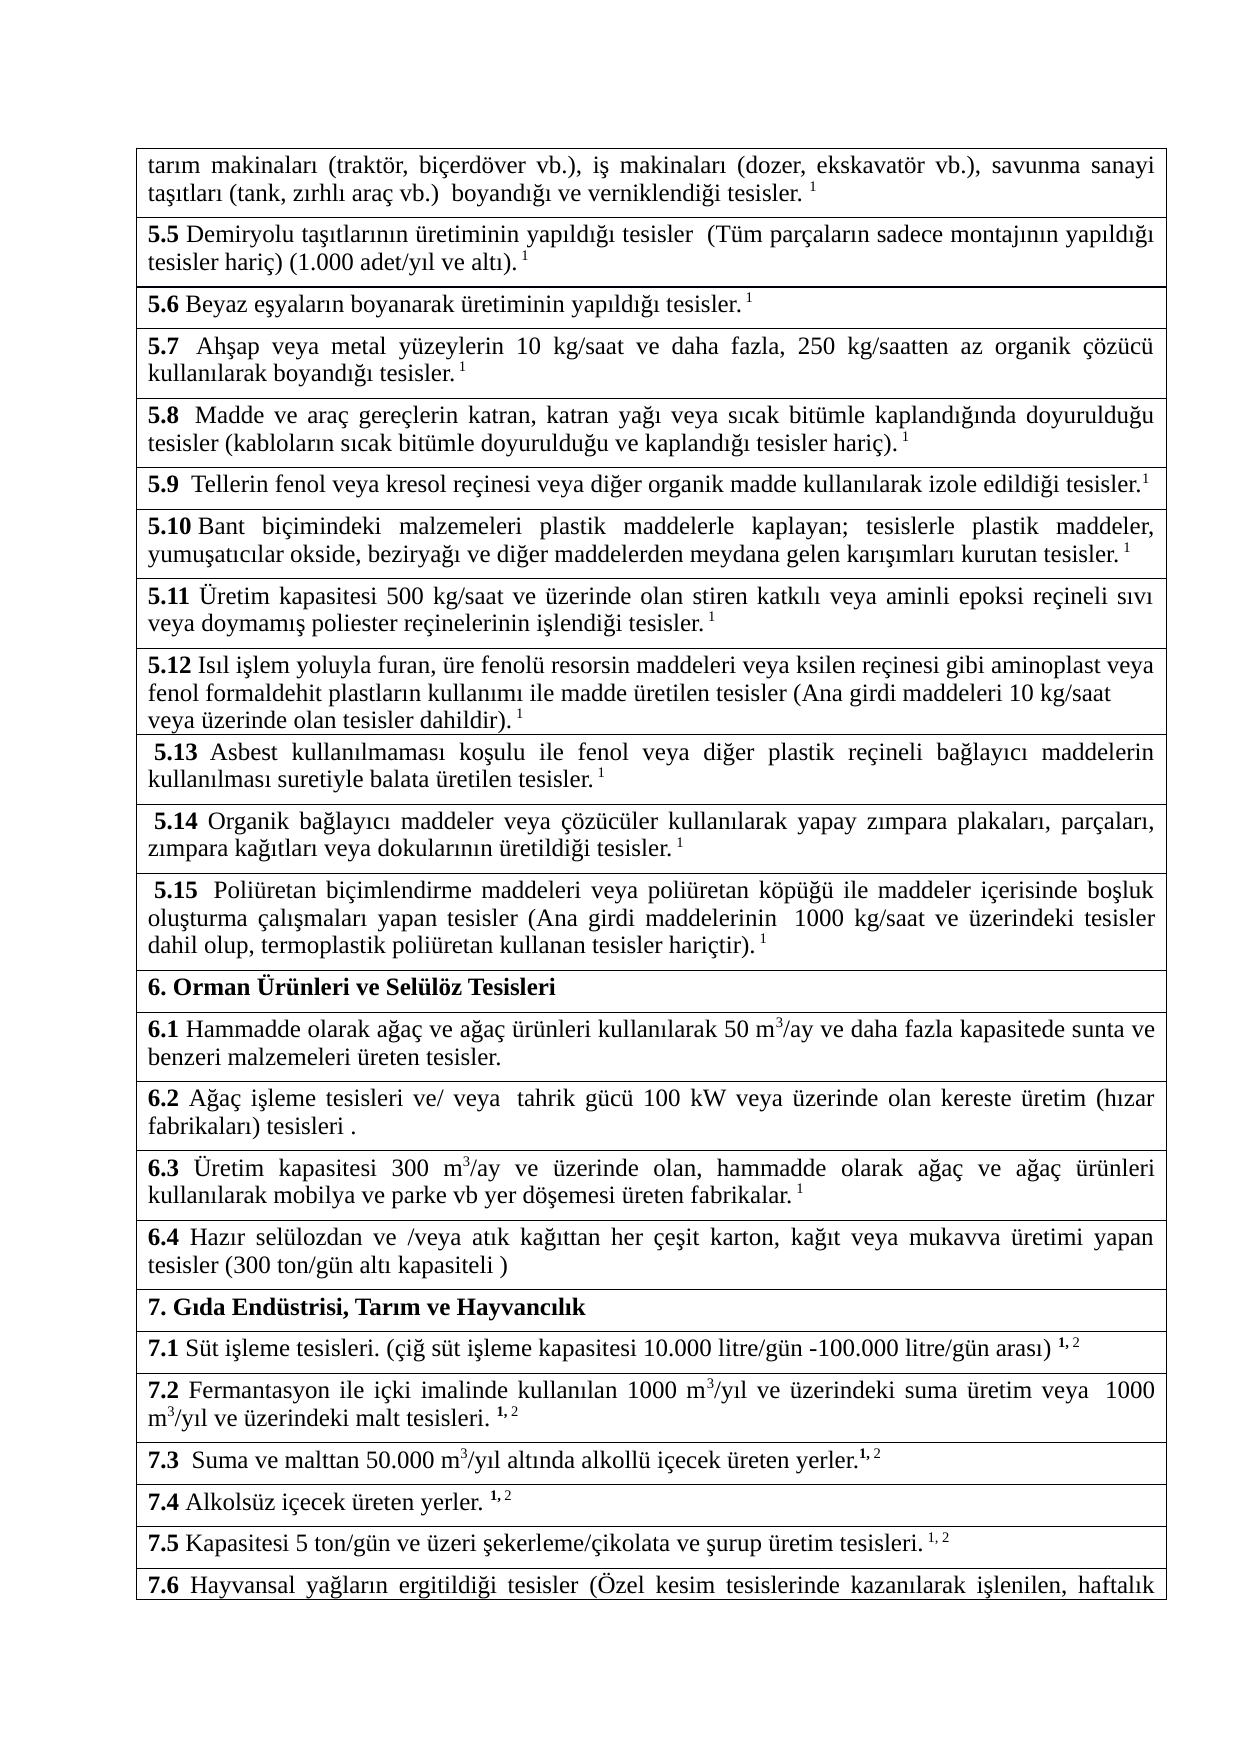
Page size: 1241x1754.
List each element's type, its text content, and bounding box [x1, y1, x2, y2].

table_cell tarım makinaları (traktör, biçerdöver vb.), iş makinaları (dozer, ekskavatör vb.), savunma sanayi taşıtları (tank, zırhlı araç vb.) boyandığı ve verniklendiği tesisler. 1 [137, 149, 1166, 217]
table_cell 7. Gıda Endüstrisi, Tarım ve Hayvancılık [137, 1290, 1166, 1331]
table_cell 5.15 Poliüretan biçimlendirme maddeleri veya poliüretan köpüğü ile maddeler içerisinde boşluk oluşturma çalışmaları yapan tesisler (Ana girdi maddelerinin 1000 kg/saat ve üzerindeki tesisler dahil olup, termoplastik poliüretan kullanan tesisler hariçtir). 1 [137, 874, 1166, 970]
table_cell 7.1 Süt işleme tesisleri. (çiğ süt işleme kapasitesi 10.000 litre/gün -100.000 litre/gün arası) 1, 2 [137, 1332, 1166, 1373]
table_cell 7.4 Alkolsüz içecek üreten yerler. 1, 2 [137, 1485, 1166, 1526]
table_cell 5.6 Beyaz eşyaların boyanarak üretiminin yapıldığı tesisler. 1 [137, 288, 1166, 328]
table_cell 7.3 Suma ve malttan 50.000 m3/yıl altında alkollü içecek üreten yerler.1, 2 [137, 1443, 1166, 1484]
table_cell 7.6 Hayvansal yağların ergitildiği tesisler (Özel kesim tesislerinde kazanılarak işlenilen, haftalık [137, 1569, 1166, 1599]
table_cell 5.8 Madde ve araç gereçlerin katran, katran yağı veya sıcak bitümle kaplandığında doyurulduğu tesisler (kabloların sıcak bitümle doyurulduğu ve kaplandığı tesisler hariç). 1 [137, 399, 1166, 467]
table_cell 5.12 Isıl işlem yoluyla furan, üre fenolü resorsin maddeleri veya ksilen reçinesi gibi aminoplast veya fenol formaldehit plastların kullanımı ile madde üretilen tesisler (Ana girdi maddeleri 10 kg/saat veya üzerinde olan tesisler dahildir). 1 [137, 649, 1166, 734]
table_cell 5.5 Demiryolu taşıtlarının üretiminin yapıldığı tesisler (Tüm parçaların sadece montajının yapıldığı tesisler hariç) (1.000 adet/yıl ve altı). 1 [137, 218, 1166, 286]
table_cell 7.2 Fermantasyon ile içki imalinde kullanılan 1000 m3/yıl ve üzerindeki suma üretim veya 1000 m3/yıl ve üzerindeki malt tesisleri. 1, 2 [137, 1374, 1166, 1442]
table_cell 5.9 Tellerin fenol veya kresol reçinesi veya diğer organik madde kullanılarak izole edildiği tesisler.1 [137, 468, 1166, 509]
table_cell 5.13 Asbest kullanılmaması koşulu ile fenol veya diğer plastik reçineli bağlayıcı maddelerin kullanılması suretiyle balata üretilen tesisler. 1 [137, 735, 1166, 803]
table_cell 5.7 Ahşap veya metal yüzeylerin 10 kg/saat ve daha fazla, 250 kg/saatten az organik çözücü kullanılarak boyandığı tesisler. 1 [137, 329, 1166, 398]
table_cell 5.11 Üretim kapasitesi 500 kg/saat ve üzerinde olan stiren katkılı veya aminli epoksi reçineli sıvı veya doymamış poliester reçinelerinin işlendiği tesisler. 1 [137, 579, 1166, 648]
table_cell 7.5 Kapasitesi 5 ton/gün ve üzeri şekerleme/çikolata ve şurup üretim tesisleri. 1, 2 [137, 1527, 1166, 1568]
table_cell 6. Orman Ürünleri ve Selülöz Tesisleri [137, 971, 1166, 1012]
table_cell 6.4 Hazır selülozdan ve /veya atık kağıttan her çeşit karton, kağıt veya mukavva üretimi yapan tesisler (300 ton/gün altı kapasiteli ) [137, 1221, 1166, 1289]
table_cell 5.14 Organik bağlayıcı maddeler veya çözücüler kullanılarak yapay zımpara plakaları, parçaları, zımpara kağıtları veya dokularının üretildiği tesisler. 1 [137, 805, 1166, 873]
table_cell 5.10 Bant biçimindeki malzemeleri plastik maddelerle kaplayan; tesislerle plastik maddeler, yumuşatıcılar okside, beziryağı ve diğer maddelerden meydana gelen karışımları kurutan tesisler. 1 [137, 510, 1166, 578]
table_cell 6.3 Üretim kapasitesi 300 m3/ay ve üzerinde olan, hammadde olarak ağaç ve ağaç ürünleri kullanılarak mobilya ve parke vb yer döşemesi üreten fabrikalar. 1 [137, 1151, 1166, 1220]
table_cell 6.1 Hammadde olarak ağaç ve ağaç ürünleri kullanılarak 50 m3/ay ve daha fazla kapasitede sunta ve benzeri malzemeleri üreten tesisler. [137, 1013, 1166, 1081]
table_cell 6.2 Ağaç işleme tesisleri ve/ veya tahrik gücü 100 kW veya üzerinde olan kereste üretim (hızar fabrikaları) tesisleri . [137, 1082, 1166, 1150]
